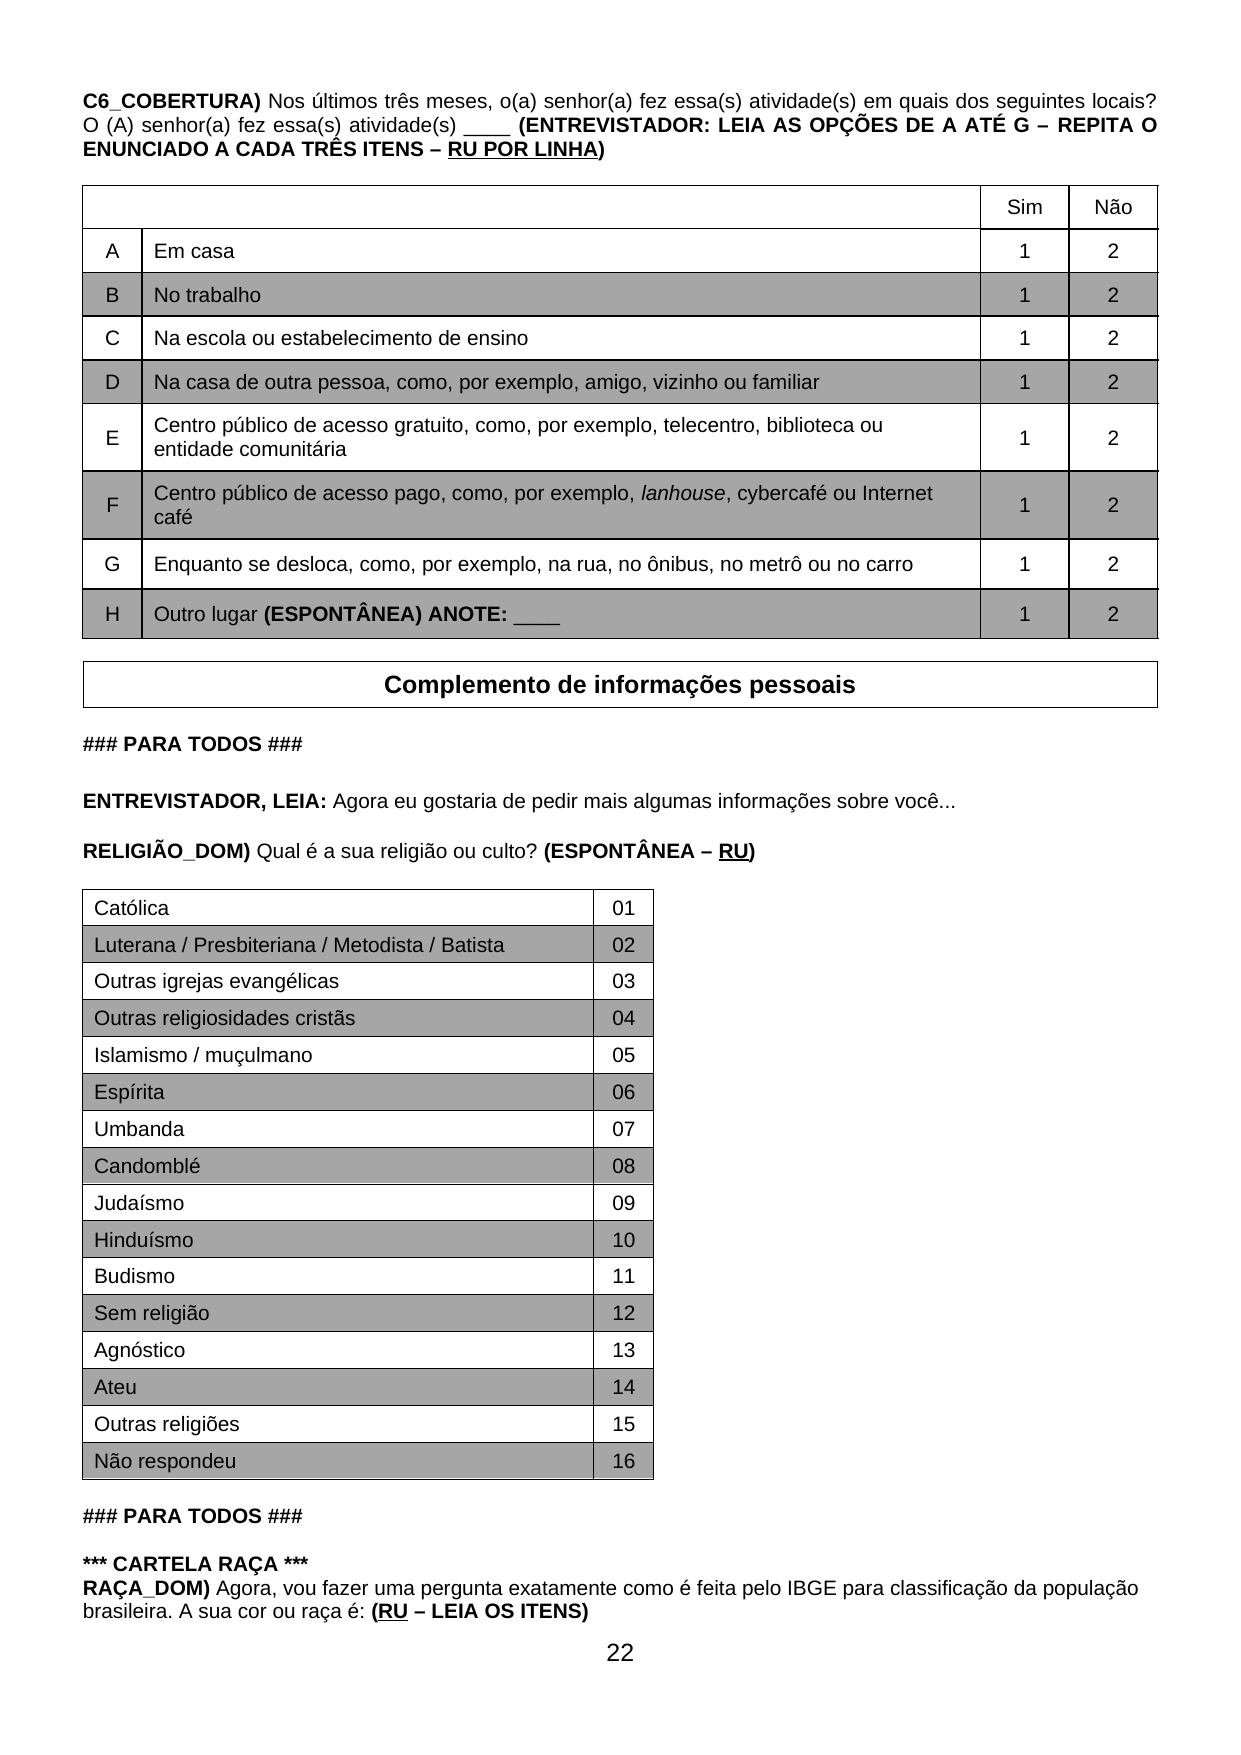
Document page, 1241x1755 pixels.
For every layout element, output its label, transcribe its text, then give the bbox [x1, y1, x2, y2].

table_cell 2 [1070, 230, 1157, 272]
table_cell 06 [594, 1074, 653, 1110]
text ### PARA TODOS ### [83, 1503, 1158, 1527]
table_cell 15 [594, 1406, 653, 1442]
table_header 01 [594, 890, 653, 925]
table_cell Na escola ou estabelecimento de ensino [143, 317, 980, 359]
table_cell 2 [1070, 590, 1157, 638]
table_cell Outras igrejas evangélicas [83, 963, 593, 999]
table_cell Espírita [83, 1074, 593, 1110]
table_cell Na casa de outra pessoa, como, por exemplo, amigo, vizinho ou familiar [143, 361, 980, 403]
table_cell Umbanda [83, 1111, 593, 1147]
table_cell B [83, 273, 141, 315]
table_cell E [83, 404, 141, 470]
table_header [142, 186, 980, 228]
table_cell 11 [594, 1258, 653, 1294]
table_cell 1 [981, 317, 1068, 359]
table_cell Enquanto se desloca, como, por exemplo, na rua, no ônibus, no metrô ou no carro [143, 540, 980, 588]
table_cell Islamismo / muçulmano [83, 1037, 593, 1073]
table_cell 1 [981, 472, 1068, 538]
table_cell 13 [594, 1332, 653, 1368]
table_cell Outro lugar (ESPONTÂNEA) ANOTE: ____ [143, 590, 980, 638]
text RELIGIÃO_DOM) Qual é a sua religião ou culto? (ESPONTÂNEA – RU) [83, 838, 1158, 862]
text RAÇA_DOM) Agora, vou fazer uma pergunta exatamente como é feita pelo IBGE para classificação da população brasileira. A sua cor ou raça é: (RU – LEIA OS ITENS) [83, 1575, 1158, 1623]
table_cell G [83, 540, 141, 588]
table_cell 10 [594, 1221, 653, 1257]
subtitle Complemento de informações pessoais [84, 662, 1157, 707]
table_cell H [83, 590, 141, 638]
table_cell Sem religião [83, 1295, 593, 1331]
table_cell 1 [981, 404, 1068, 470]
table_cell Outras religiosidades cristãs [83, 1000, 593, 1036]
table_cell Não respondeu [83, 1443, 593, 1478]
table_cell C [83, 317, 141, 359]
table_cell F [83, 472, 141, 538]
table_cell 1 [981, 230, 1068, 272]
text C6_COBERTURA) Nos últimos três meses, o(a) senhor(a) fez essa(s) atividade(s) em quais dos seguintes locais? O (A) senhor(a) fez essa(s) atividade(s) ____ (ENTREVISTADOR: LEIA AS OPÇÕES DE A ATÉ G – REPITA O ENUNCIADO A CADA TRÊS ITENS – RU POR LINHA) [83, 89, 1158, 161]
table_cell 07 [594, 1111, 653, 1147]
table_cell Centro público de acesso gratuito, como, por exemplo, telecentro, biblioteca ou entidade comunitária [143, 404, 980, 470]
table_cell 12 [594, 1295, 653, 1331]
table_cell 03 [594, 963, 653, 999]
table_cell 08 [594, 1148, 653, 1183]
table_cell 1 [981, 273, 1068, 315]
table_cell 1 [981, 540, 1068, 588]
table_cell 2 [1070, 273, 1157, 315]
text ENTREVISTADOR, LEIA: Agora eu gostaria de pedir mais algumas informações sobre você... [83, 788, 1113, 812]
table_cell 2 [1070, 317, 1157, 359]
table_cell 02 [594, 926, 653, 962]
table_header [83, 186, 142, 228]
table_cell 05 [594, 1037, 653, 1073]
table_cell No trabalho [143, 273, 980, 315]
table_cell 04 [594, 1000, 653, 1036]
table_cell 09 [594, 1185, 653, 1220]
table_cell 2 [1070, 472, 1157, 538]
table_header Não [1070, 186, 1157, 228]
table_cell 2 [1070, 404, 1157, 470]
table_cell Hinduísmo [83, 1221, 593, 1257]
text ### PARA TODOS ### [83, 732, 1158, 756]
table_cell D [83, 361, 141, 403]
table_cell 16 [594, 1443, 653, 1478]
table_cell 2 [1070, 540, 1157, 588]
table_cell A [83, 229, 141, 272]
text *** CARTELA RAÇA *** [83, 1551, 1158, 1575]
table_header Católica [83, 890, 593, 925]
table_cell Em casa [143, 229, 980, 272]
table_header Sim [981, 186, 1068, 228]
table_cell 1 [981, 361, 1068, 403]
table_cell Outras religiões [83, 1406, 593, 1442]
table_cell Ateu [83, 1369, 593, 1405]
table_cell Agnóstico [83, 1332, 593, 1368]
table_cell 1 [981, 590, 1068, 638]
table_cell Budismo [83, 1258, 593, 1294]
table_cell Luterana / Presbiteriana / Metodista / Batista [83, 926, 593, 962]
table_cell 2 [1070, 361, 1157, 403]
table_cell Candomblé [83, 1148, 593, 1183]
table_cell 14 [594, 1369, 653, 1405]
table_cell Judaísmo [83, 1185, 593, 1220]
table_cell Centro público de acesso pago, como, por exemplo, lanhouse, cybercafé ou Internet café [143, 472, 980, 538]
